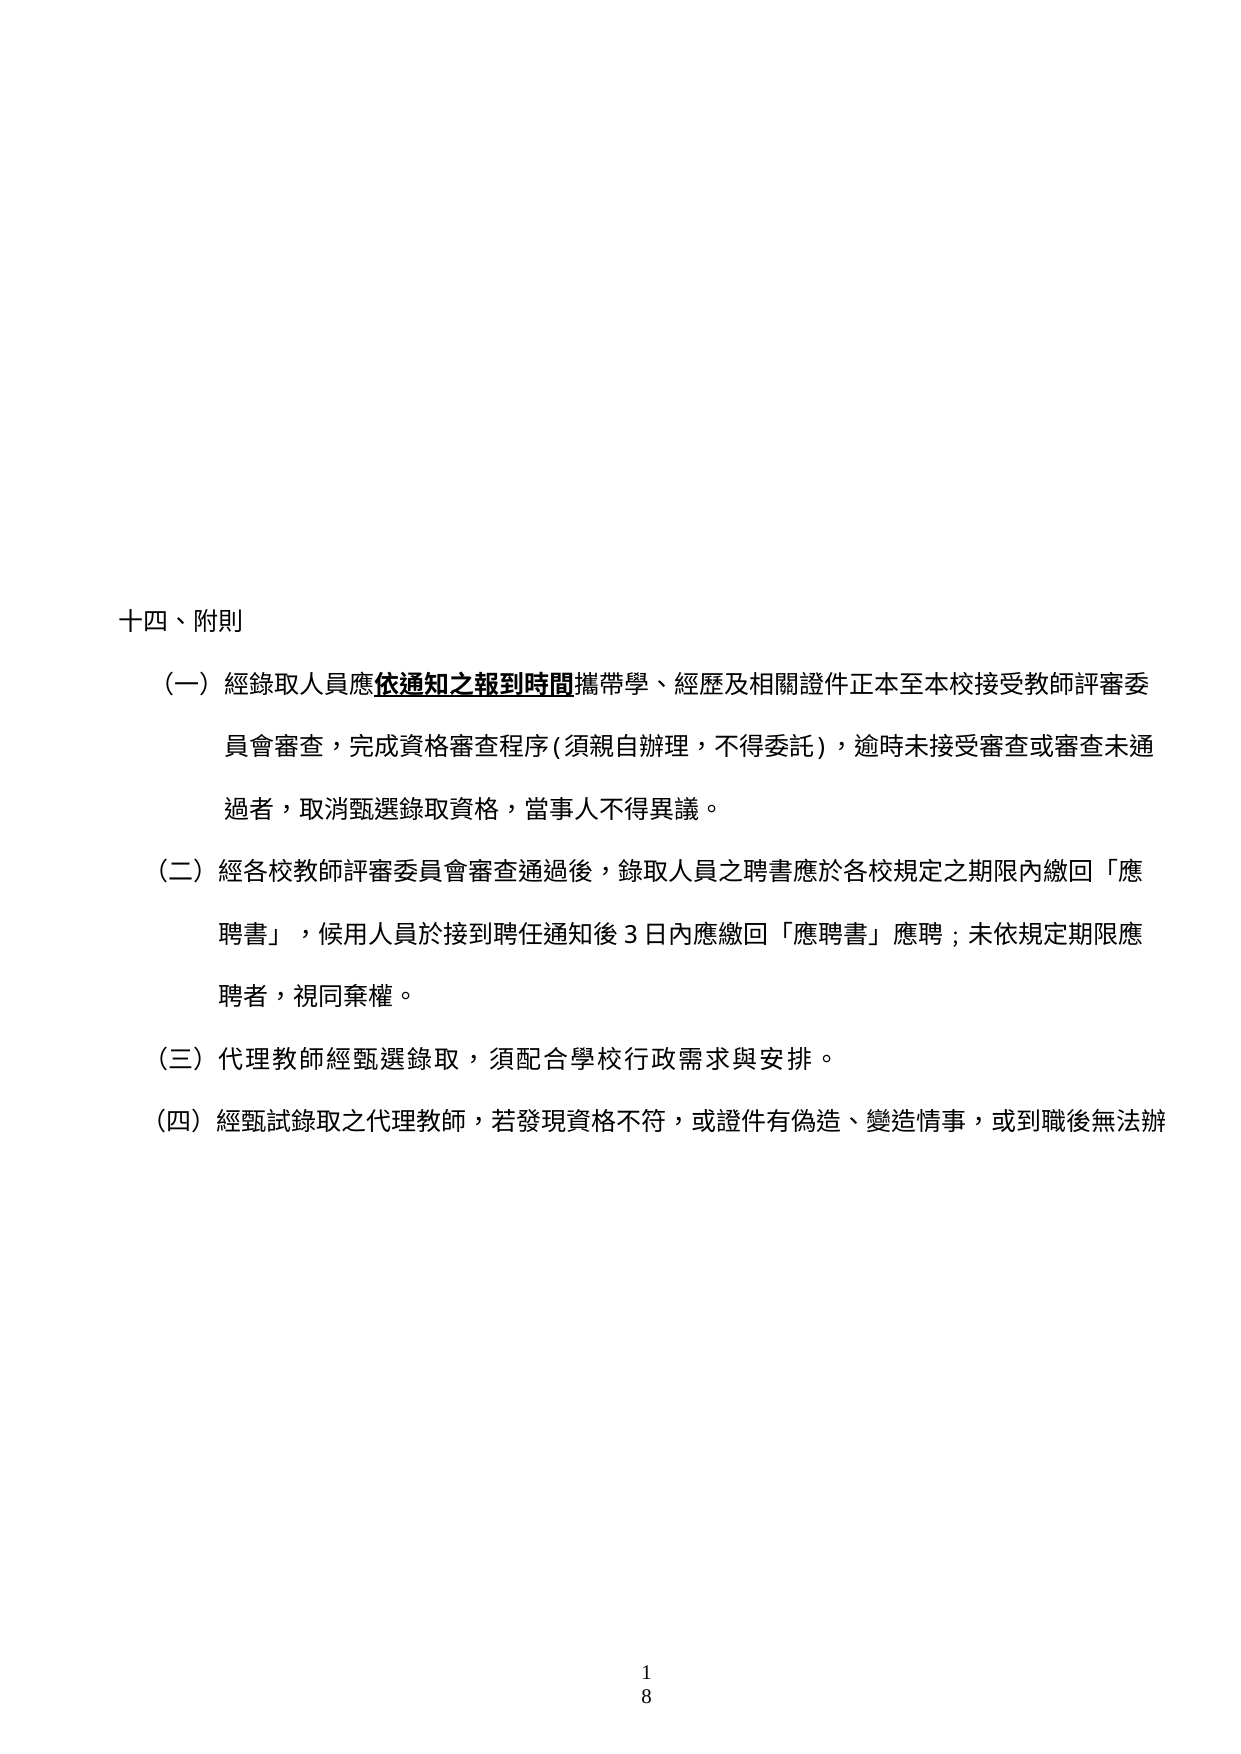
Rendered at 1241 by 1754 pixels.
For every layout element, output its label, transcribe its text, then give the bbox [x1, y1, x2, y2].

text （三）代理教師經甄選錄取，須配合學校行政需求與安排。 [118, 1016, 1167, 1078]
text （四）經甄試錄取之代理教師，若發現資格不符，或證件有偽造、變造情事，或到職後無法辦 [141, 1078, 1167, 1141]
text 十四、附則 [118, 578, 1167, 641]
text （二）經各校教師評審委員會審查通過後，錄取人員之聘書應於各校規定之期限內繳回「應聘書」，候用人員於接到聘任通知後3日內應繳回「應聘書」應聘﹔未依規定期限應聘者，視同棄權。 [143, 828, 1167, 1016]
text （一）經錄取人員應依通知之報到時間攜帶學、經歷及相關證件正本至本校接受教師評審委員會審查，完成資格審查程序(須親自辦理，不得委託)，逾時未接受審查或審查未通過者，取消甄選錄取資格，當事人不得異議。 [149, 641, 1167, 828]
